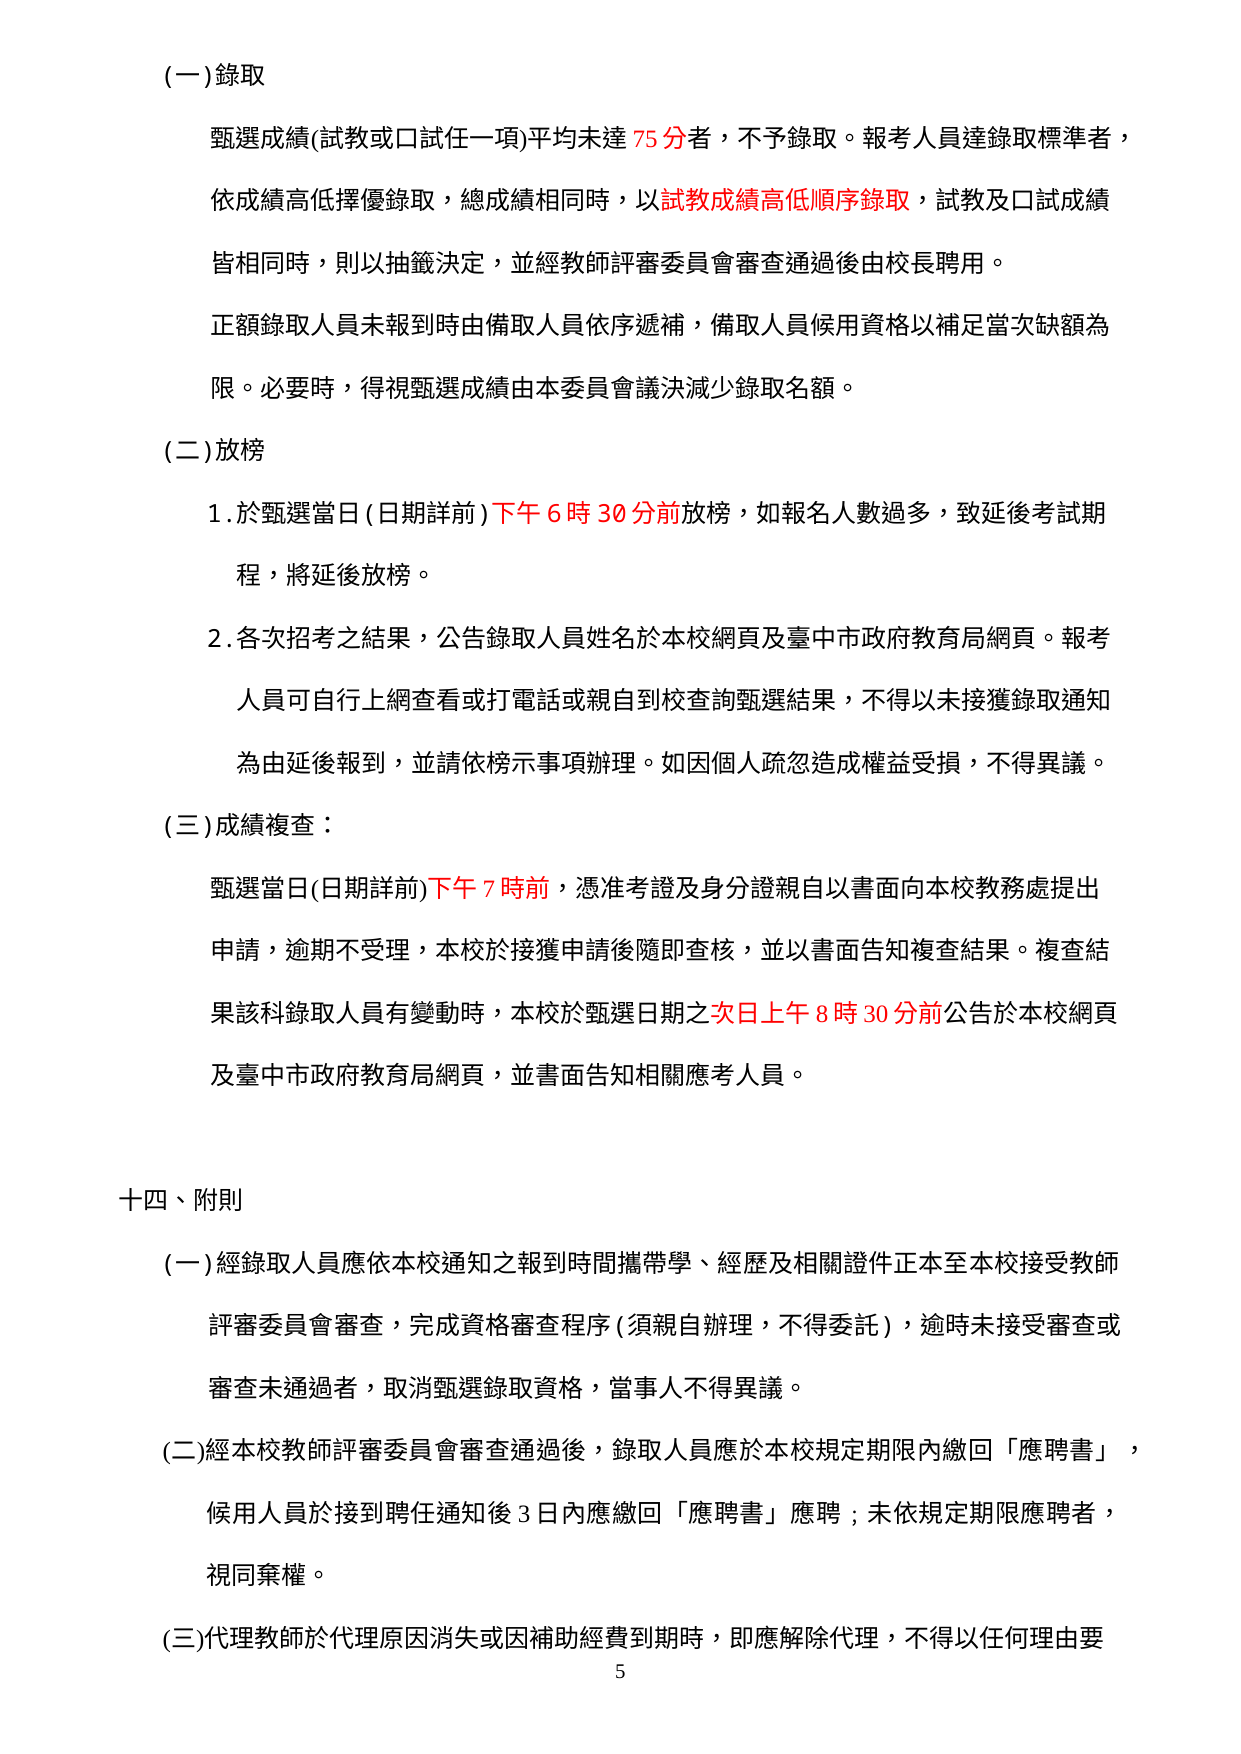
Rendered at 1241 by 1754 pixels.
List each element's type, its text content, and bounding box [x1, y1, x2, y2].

text (三)成績複查： [160, 782, 1122, 844]
text (二)經本校教師評審委員會審查通過後，錄取人員應於本校規定期限內繳回「應聘書」，候用人員於接到聘任通知後3日內應繳回「應聘書」應聘﹔未依規定期限應聘者，視同棄權。 [162, 1407, 1122, 1594]
text 2.各次招考之結果，公告錄取人員姓名於本校網頁及臺中市政府教育局網頁。報考人員可自行上網查看或打電話或親自到校查詢甄選結果，不得以未接獲錄取通知為由延後報到，並請依榜示事項辦理。如因個人疏忽造成權益受損，不得異議。 [207, 594, 1122, 782]
text 十四、附則 [118, 1157, 1122, 1219]
text 正額錄取人員未報到時由備取人員依序遞補，備取人員候用資格以補足當次缺額為限。必要時，得視甄選成績由本委員會議決減少錄取名額。 [211, 282, 1122, 407]
text 甄選成績(試教或口試任一項)平均未達75分者，不予錄取。報考人員達錄取標準者，依成績高低擇優錄取，總成績相同時，以試教成績高低順序錄取，試教及口試成績皆相同時，則以抽籤決定，並經教師評審委員會審查通過後由校長聘用。 [211, 94, 1122, 282]
text (二)放榜 [160, 407, 1122, 469]
text (三)代理教師於代理原因消失或因補助經費到期時，即應解除代理，不得以任何理由要 [162, 1594, 1122, 1657]
text 甄選當日(日期詳前)下午7時前，憑准考證及身分證親自以書面向本校教務處提出申請，逾期不受理，本校於接獲申請後隨即查核，並以書面告知複查結果。複查結果該科錄取人員有變動時，本校於甄選日期之次日上午8時30分前公告於本校網頁及臺中市政府教育局網頁，並書面告知相關應考人員。 [211, 844, 1122, 1094]
text (一)錄取 [160, 32, 1122, 94]
text (一)經錄取人員應依本校通知之報到時間攜帶學、經歷及相關證件正本至本校接受教師評審委員會審查，完成資格審查程序(須親自辦理，不得委託)，逾時未接受審查或審查未通過者，取消甄選錄取資格，當事人不得異議。 [160, 1219, 1122, 1407]
text 1.於甄選當日(日期詳前)下午6時30分前放榜，如報名人數過多，致延後考試期程，將延後放榜。 [207, 469, 1122, 594]
